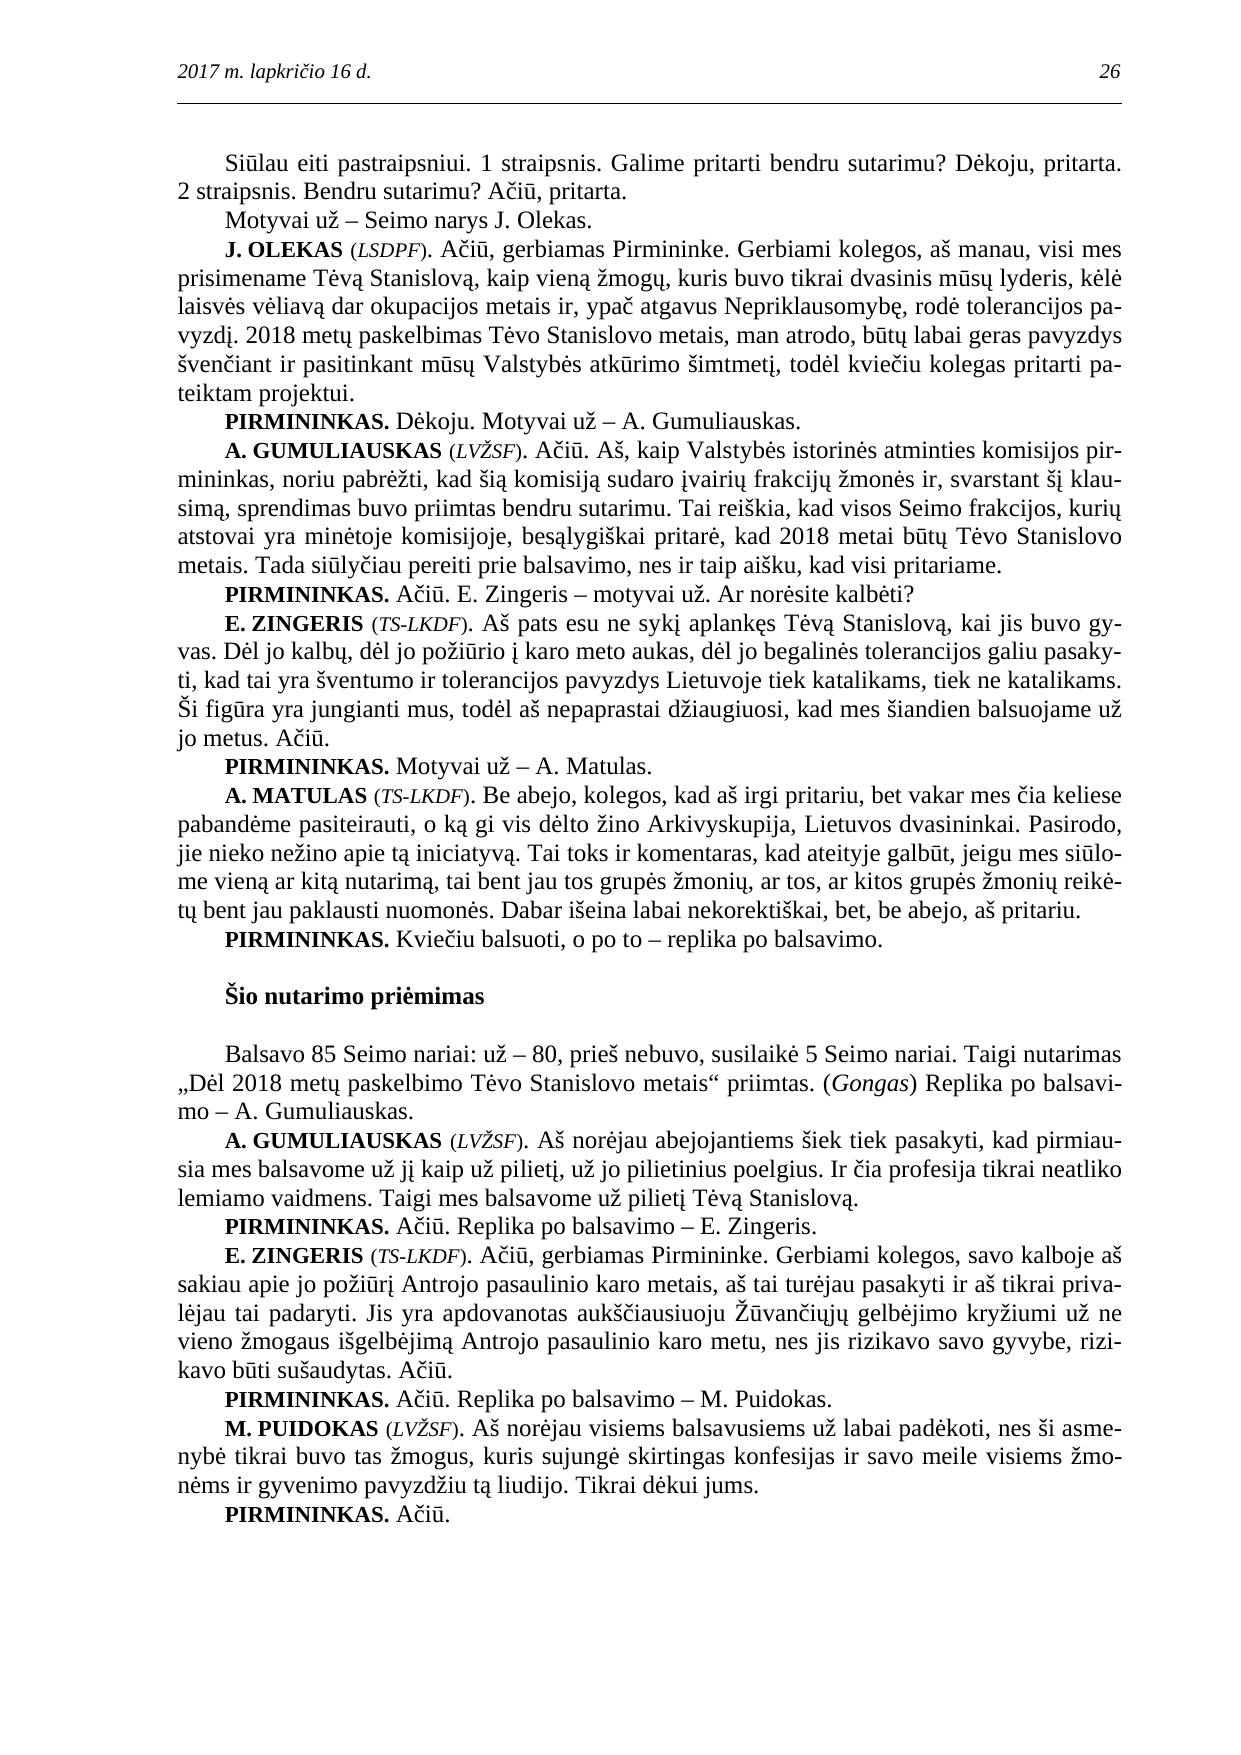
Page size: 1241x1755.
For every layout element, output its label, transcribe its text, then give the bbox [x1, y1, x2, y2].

text PIRMININKAS. Ačiū. Re­pli­ka po bal­sa­vi­mo – E. Zin­ge­ris. [177, 1211, 1122, 1240]
text J. OLEKAS (LSDPF). Ačiū, ger­bia­mas Pir­mi­nin­ke. Ger­bia­mi ko­le­gos, aš ma­nau, vi­si mes pri­si­me­na­me Tė­vą Sta­nis­lo­vą, kaip vie­ną žmo­gų, ku­ris bu­vo tik­rai dva­si­nis mū­sų ly­de­ris, kė­lė lais­vės vė­lia­vą dar oku­pa­ci­jos me­tais ir, ypač at­ga­vus Ne­pri­klau­so­my­bę, ro­dė to­le­ran­ci­jos pa­vyz­dį. 2018 me­tų pa­skel­bi­mas Tė­vo Sta­nis­lo­vo me­tais, man at­ro­do, bū­tų la­bai ge­ras pa­vyz­dys šven­čiant ir pa­si­tin­kant mū­sų Vals­ty­bės at­kū­ri­mo šimt­me­tį, to­dėl kvie­čiu ko­le­gas pri­tar­ti pa­teik­tam pro­jek­tui. [177, 234, 1122, 406]
text PIRMININKAS. Ačiū. Re­pli­ka po bal­sa­vi­mo – M. Pui­do­kas. [177, 1384, 1122, 1413]
text Šio nu­ta­ri­mo pri­ėmi­mas [177, 981, 1122, 1010]
text PIRMININKAS. Ačiū. E. Zin­ge­ris – mo­ty­vai už. Ar no­rė­si­te kal­bė­ti? [177, 579, 1122, 608]
text Siū­lau ei­ti pa­straips­niui. 1 straips­nis. Ga­li­me pri­tar­ti ben­dru su­ta­ri­mu? Dė­ko­ju, pri­tar­ta. 2 straips­nis. Ben­dru su­ta­ri­mu? Ačiū, pri­tar­ta. [177, 148, 1122, 205]
text A. GUMULIAUSKAS (LVŽSF). Aš no­rė­jau abe­jo­jan­tiems šiek tiek pa­sa­ky­ti, kad pir­miau­sia mes bal­sa­vo­me už jį kaip už pi­lie­tį, už jo pi­lie­ti­nius po­el­gius. Ir čia pro­fe­si­ja tik­rai ne­at­li­ko le­mia­mo vaid­mens. Tai­gi mes bal­sa­vo­me už pi­lie­tį Tė­vą Sta­nis­lo­vą. [177, 1125, 1122, 1211]
text E. ZINGERIS (TS-LKDF). Ačiū, ger­bia­mas Pir­mi­nin­ke. Ger­bia­mi ko­le­gos, sa­vo kal­bo­je aš sa­kiau apie jo po­žiū­rį Ant­ro­jo pa­sau­li­nio ka­ro me­tais, aš tai tu­rė­jau pa­sa­ky­ti ir aš tik­rai pri­va­lė­jau tai pa­da­ry­ti. Jis yra ap­do­va­no­tas aukš­čiau­siuo­ju Žū­van­čių­jų gel­bė­ji­mo kry­žiu­mi už ne vie­no žmo­gaus iš­gel­bė­ji­mą Ant­ro­jo pa­sau­li­nio ka­ro me­tu, nes jis ri­zi­ka­vo sa­vo gy­vy­be, ri­zi­ka­vo bū­ti su­šau­dy­tas. Ačiū. [177, 1240, 1122, 1384]
text PIRMININKAS. Ačiū. [177, 1499, 1122, 1528]
text PIRMININKAS. Mo­ty­vai už – A. Ma­tu­las. [177, 751, 1122, 780]
text A. GUMULIAUSKAS (LVŽSF). Ačiū. Aš, kaip Vals­ty­bės is­to­ri­nės at­min­ties ko­mi­si­jos pir­mi­nin­kas, no­riu pa­brėž­ti, kad šią ko­mi­si­ją su­da­ro įvai­rių frak­ci­jų žmo­nės ir, svars­tant šį klau­si­mą, spren­di­mas bu­vo pri­im­tas ben­dru su­ta­ri­mu. Tai reiš­kia, kad vi­sos Sei­mo frak­ci­jos, ku­rių at­sto­vai yra mi­nė­to­je ko­mi­si­jo­je, be­są­ly­giš­kai pri­ta­rė, kad 2018 me­tai bū­tų Tė­vo Sta­nis­lo­vo metais. Ta­da siū­ly­čiau per­ei­ti prie bal­sa­vi­mo, nes ir taip aiš­ku, kad vi­si pri­ta­ria­me. [177, 435, 1122, 579]
text Mo­ty­vai už – Sei­mo na­rys J. Ole­kas. [177, 205, 1122, 234]
text Bal­sa­vo 85 Sei­mo na­riai: už – 80, prieš ne­bu­vo, su­si­lai­kė 5 Sei­mo na­riai. Tai­gi nu­ta­ri­mas „Dėl 2018 me­tų pa­skel­bi­mo Tė­vo Sta­nis­lo­vo me­tais“ pri­im­tas. (Gon­gas) Re­pli­ka po bal­sa­vi­mo – A. Gu­mu­liaus­kas. [177, 1039, 1122, 1125]
text E. ZINGERIS (TS-LKDF). Aš pats esu ne sy­kį ap­lan­kęs Tė­vą Sta­nis­lo­vą, kai jis bu­vo gy­vas. Dėl jo kal­bų, dėl jo po­žiū­rio į ka­ro me­to au­kas, dėl jo be­ga­li­nės to­le­ran­ci­jos ga­liu pa­sa­ky­ti, kad tai yra šven­tu­mo ir to­le­ran­ci­jos pa­vyz­dys Lie­tu­vo­je tiek ka­ta­li­kams, tiek ne ka­ta­li­kams. Ši fi­gū­ra yra jun­gian­ti mus, to­dėl aš ne­pa­pras­tai džiau­giuo­si, kad mes šian­dien bal­suo­ja­me už jo me­tus. Ačiū. [177, 608, 1122, 751]
text PIRMININKAS. Kvie­čiu bal­suo­ti, o po to – re­pli­ka po bal­sa­vi­mo. [177, 924, 1122, 953]
text PIRMININKAS. Dė­ko­ju. Mo­ty­vai už – A. Gu­mu­liaus­kas. [177, 406, 1122, 435]
text M. PUIDOKAS (LVŽSF). Aš no­rė­jau vi­siems bal­sa­vu­siems už la­bai pa­dė­ko­ti, nes ši as­me­ny­bė tik­rai bu­vo tas žmo­gus, ku­ris su­jun­gė skir­tin­gas kon­fe­si­jas ir sa­vo mei­le vi­siems žmo­nėms ir gy­ve­ni­mo pa­vyz­džiu tą liu­di­jo. Tik­rai dė­kui jums. [177, 1413, 1122, 1499]
text A. MATULAS (TS-LKDF). Be abe­jo, ko­le­gos, kad aš ir­gi pri­ta­riu, bet va­kar mes čia ke­lie­se pa­ban­dė­me pa­si­tei­rau­ti, o ką gi vis dėl­to ži­no Ar­ki­vys­ku­pi­ja, Lie­tu­vos dva­si­nin­kai. Pa­si­ro­do, jie nie­ko ne­ži­no apie tą ini­cia­ty­vą. Tai toks ir ko­men­ta­ras, kad at­ei­ty­je gal­būt, jei­gu mes siū­lo­me vie­ną ar ki­tą nu­ta­ri­mą, tai bent jau tos gru­pės žmo­nių, ar tos, ar ki­tos gru­pės žmo­nių rei­kė­tų bent jau pa­klaus­ti nuo­mo­nės. Da­bar iš­ei­na la­bai ne­ko­rek­tiš­kai, bet, be abe­jo, aš pri­ta­riu. [177, 780, 1122, 924]
